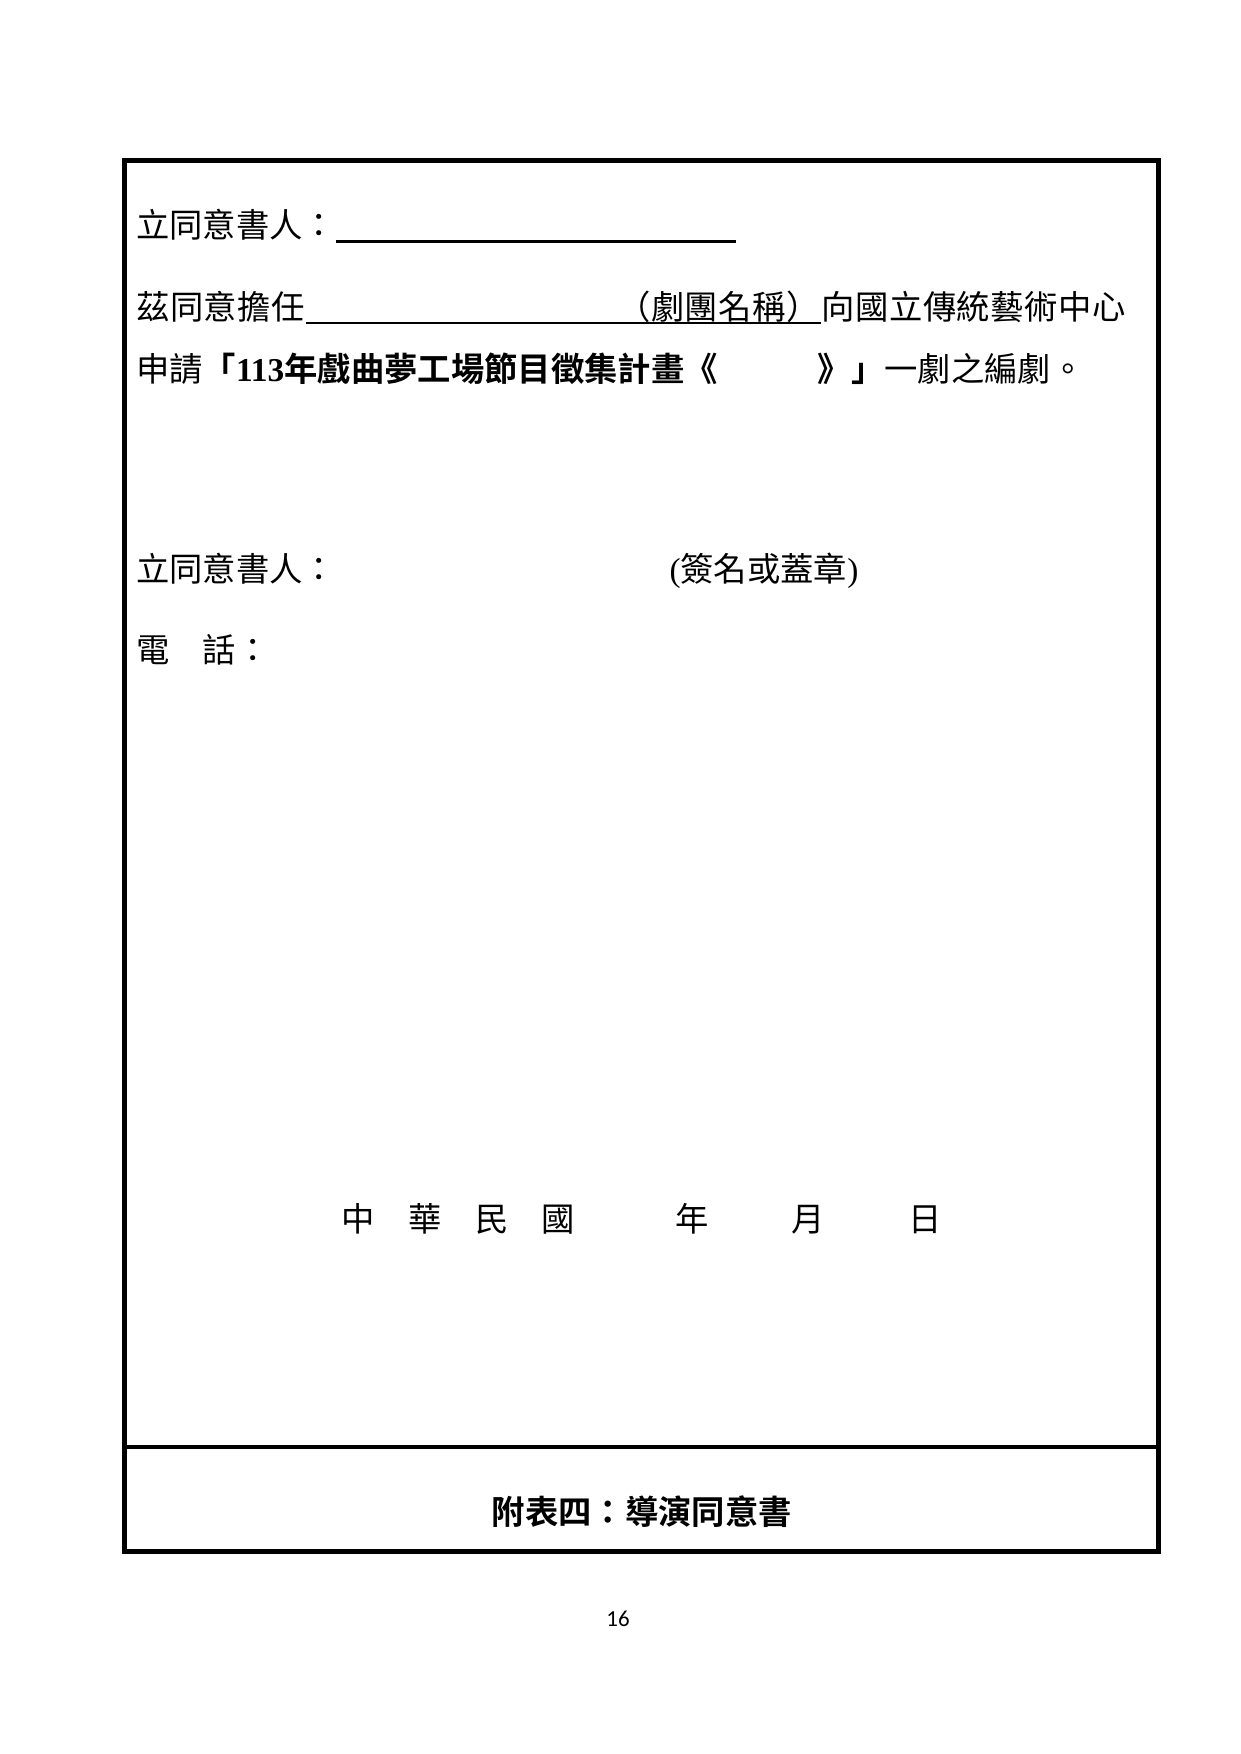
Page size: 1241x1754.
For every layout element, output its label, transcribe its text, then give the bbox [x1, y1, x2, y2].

table_cell 立同意書人： 茲同意擔任 （劇團名稱）向國立傳統藝術中心申請「113年戲曲夢工場節目徵集計畫《 》」一劇之編劇。 立同意書人： (簽名或蓋章) 電 話： 中 華 民 國 年 月 日 [127, 163, 1156, 1444]
table_cell 附表四：導演同意書 [127, 1449, 1156, 1549]
